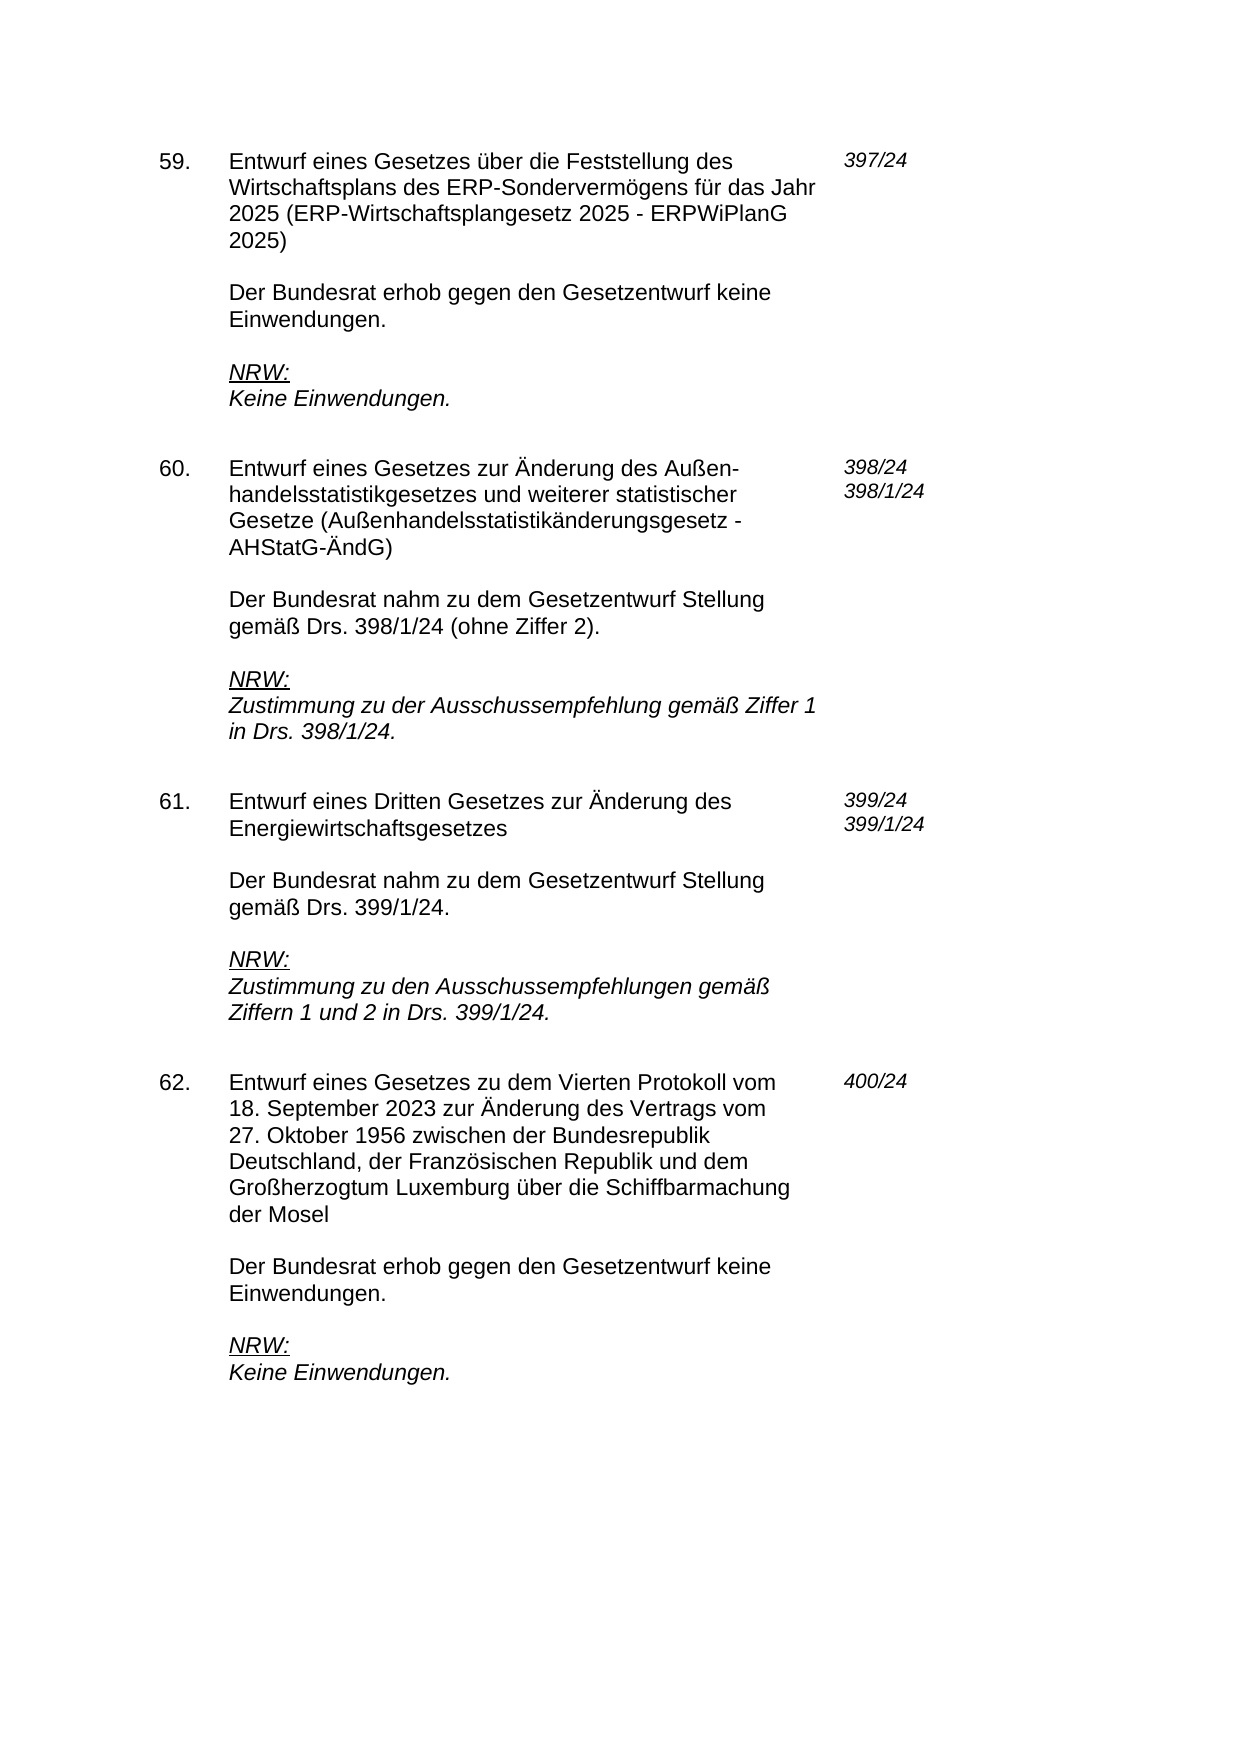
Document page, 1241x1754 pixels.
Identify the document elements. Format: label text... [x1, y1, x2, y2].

table_cell Entwurf eines Gesetzes über die Feststellung des Wirtschaftsplans des ERP-Sondervermögens für das Jahr 2025 (ERP-Wirtschaftsplangesetz 2025 - ERPWiPlanG 2025) Der Bundesrat erhob gegen den Gesetzentwurf keine Einwendungen. NRW: Keine Einwendungen. [217, 148, 832, 455]
table_cell 60. [148, 455, 217, 788]
table_cell 397/24 [832, 148, 973, 455]
table_cell Entwurf eines Gesetzes zu dem Vierten Protokoll vom 18. September 2023 zur Änderung des Vertrags vom 27. Oktober 1956 zwischen der Bundesrepublik Deutschland, der Französischen Republik und dem Großherzogtum Luxemburg über die Schiffbarmachung der Mosel Der Bundesrat erhob gegen den Gesetzentwurf keine Einwendungen. NRW: Keine Einwendungen. [217, 1069, 832, 1429]
table_cell 59. [148, 148, 217, 455]
table_cell 400/24 [832, 1069, 973, 1429]
table_cell 61. [148, 788, 217, 1069]
table_cell 398/24 398/1/24 [832, 455, 973, 788]
table_cell 399/24 399/1/24 [832, 788, 973, 1069]
table_cell Entwurf eines Gesetzes zur Änderung des Außen­handelsstatistikgesetzes und weiterer statistischer Gesetze (Außenhandelsstatistikänderungsgesetz - AHStatG-ÄndG) Der Bundesrat nahm zu dem Gesetzentwurf Stellung gemäß Drs. 398/1/24 (ohne Ziffer 2). NRW: Zustimmung zu der Ausschussempfehlung gemäß Ziffer 1 in Drs. 398/1/24. [217, 455, 832, 788]
table_cell 62. [148, 1069, 217, 1429]
table_cell Entwurf eines Dritten Gesetzes zur Änderung des Energiewirtschaftsgesetzes Der Bundesrat nahm zu dem Gesetzentwurf Stellung gemäß Drs. 399/1/24. NRW: Zustimmung zu den Ausschussempfehlungen gemäß Ziffern 1 und 2 in Drs. 399/1/24. [217, 788, 832, 1069]
